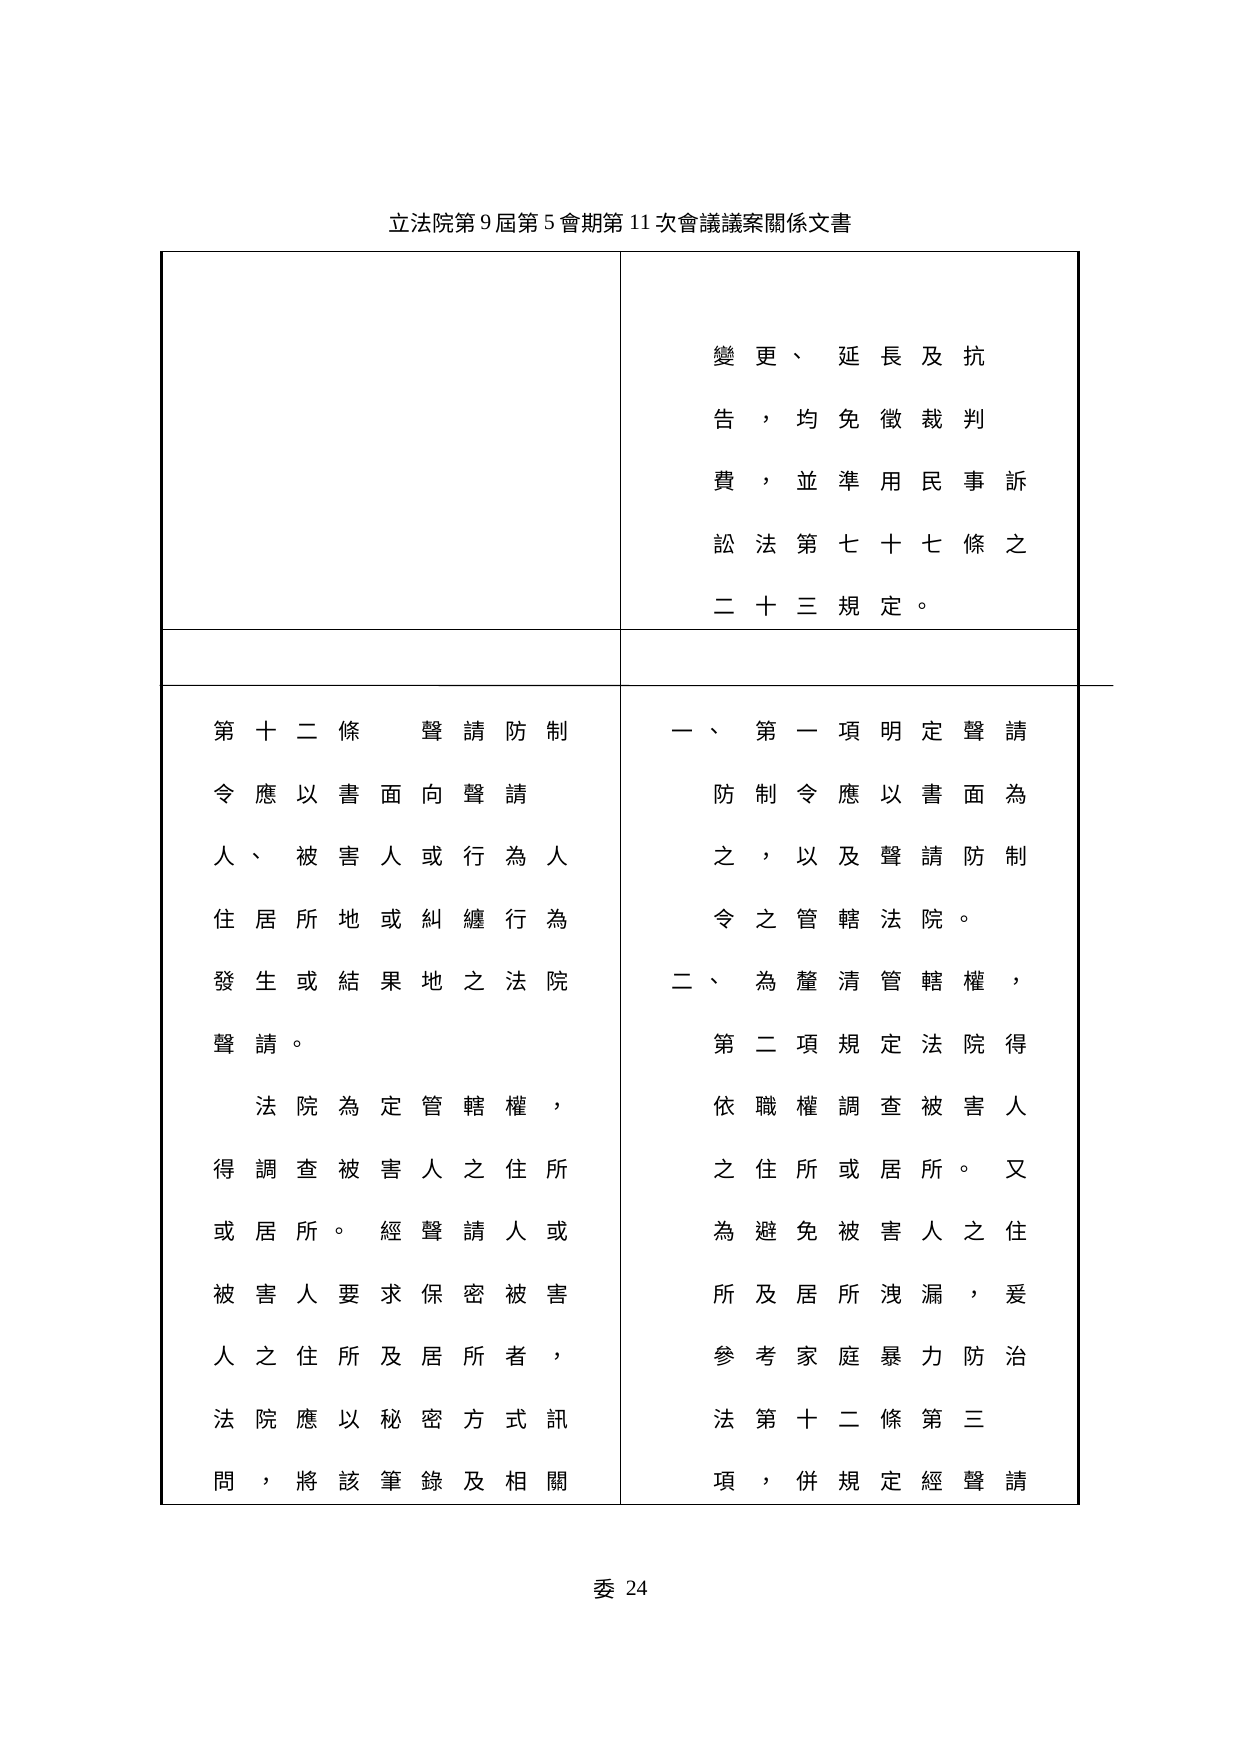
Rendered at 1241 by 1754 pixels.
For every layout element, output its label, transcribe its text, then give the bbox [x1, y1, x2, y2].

table_cell 一、第一項明定聲請防制令應以書面為之，以及聲請防制令之管轄法院。 二、為釐清管轄權，第二項規定法院得依職權調查被害人之住所或居所。又為避免被害人之住所及居所洩漏，爰參考家庭暴力防治法第十二條第三項，併規定經聲請 [621, 687, 1077, 1504]
table_cell 一、為保護被糾纏者的安全與權益，避免遭受行為人糾纏行為持續的危害、干擾與侵犯，參酌我國家庭暴力防治法民事保護令制度，訂定防制令制度，使被害人得向法院聲請防制令，遏止行為人繼續糾纏，並可預防對於人身安全的進一步危害。 二、因糾纏行為與男女正常交往有時僅係一線之隔，行為人可能一時執迷不悟，本法設計公權力階段式介入，先由警察機關警告或是罰鍰，如果行為人仍不悔改，則由法院核發防制令，禁止行為人對被害人再為第二條所列各款行為，以及其他必要措施，保護被害人免於再受糾纏。 三、設計多階段處罰亦可避免警察機關與法院同時處置相同案件，浪費司法資源，而且經過警察機關警告或罰鍰後二年內仍再為第二條第一項所列各款行為，犯意與事證相當明確，亦可縮短法院審理時間。 四、第二項明定警察機關為公益聲請人。 五、防制令係基於保護被害人而定，具公益性質，參考家庭暴力防治法第十條第三項明定防制令之聲請、撤銷、變更、延長及抗告，均免徵裁判費，並準用民事訴訟法第七十七條之二十三規定。 [621, 252, 1077, 629]
table_cell 第十一條 行為人經警察機關依本法規定為警告或罰鍰處分後二年內，再為第二條第一項所列各款行為者，被害人得向法院聲請防制令；被害人為未成年人、身心障礙者或其他難以委任代理人者，其配偶、法定代理人、二親等內之血親或姻親，得為其聲請。 警察機關得為被害人向法院聲請防制令。 防制令之聲請、撤銷、變更、延長及抗告，均免徵裁判費，並準用民事訴訟法第七十七條之二十三規定。 [163, 252, 620, 629]
table_cell [163, 630, 620, 684]
table_cell 第十二條 聲請防制令應以書面向聲請人、被害人或行為人住居所地或糾纏行為發生或結果地之法院聲請。 法院為定管轄權，得調查被害人之住所或居所。經聲請人或被害人要求保密被害人之住所及居所者，法院應以秘密方式訊問，將該筆錄及相關 [163, 686, 620, 1504]
table_cell [621, 630, 1077, 685]
